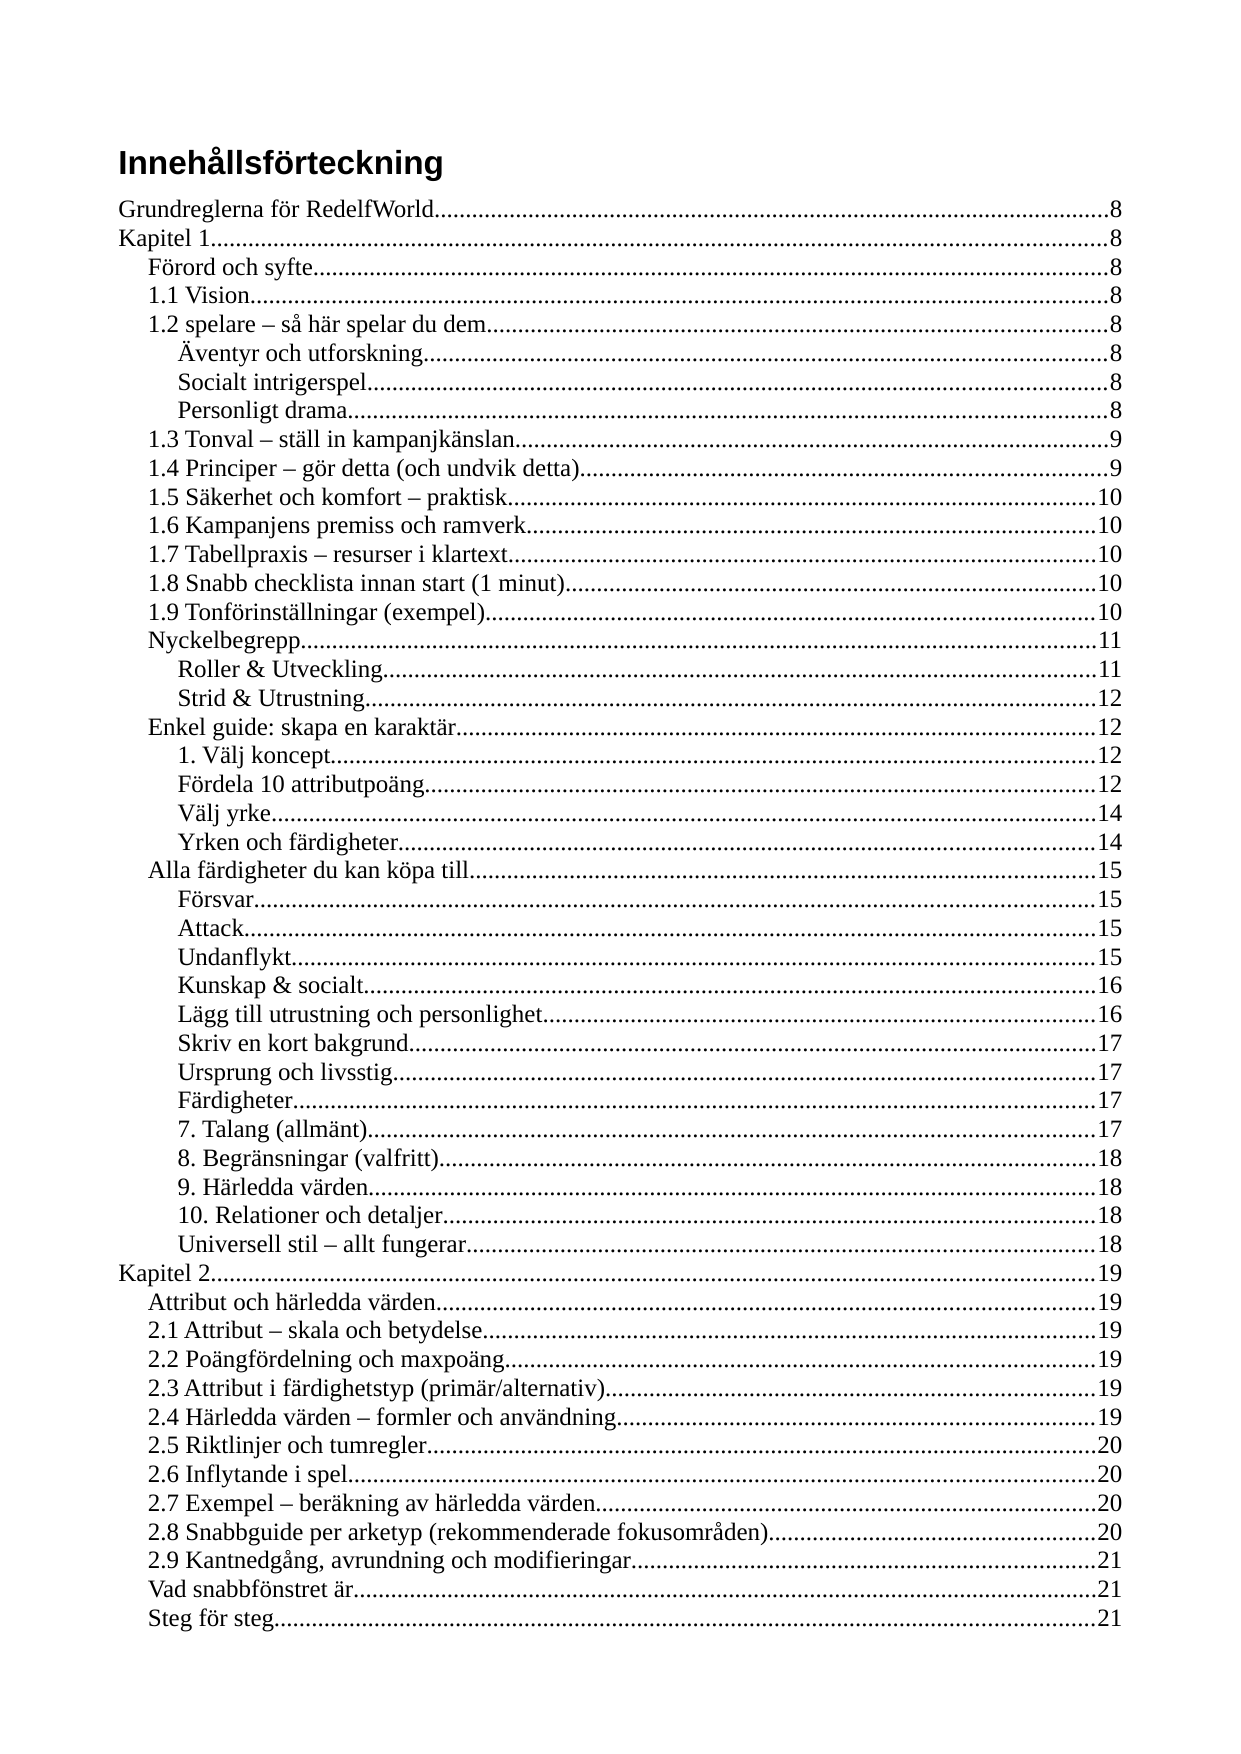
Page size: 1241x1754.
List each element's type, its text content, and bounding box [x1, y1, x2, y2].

text Alla färdigheter du kan köpa till 15 [148, 855, 1122, 884]
text Färdigheter 17 [177, 1085, 1122, 1114]
text Grundreglerna för RedelfWorld 8 [118, 194, 1122, 223]
text 2.2 Poängfördelning och maxpoäng 19 [148, 1344, 1122, 1373]
text Attribut och härledda värden 19 [148, 1287, 1122, 1315]
text Lägg till utrustning och personlighet 16 [177, 999, 1122, 1028]
text Enkel guide: skapa en karaktär 12 [148, 712, 1122, 740]
text 1.3 Tonval – ställ in kampanjkänslan 9 [148, 424, 1122, 453]
text 10. Relationer och detaljer 18 [177, 1200, 1122, 1229]
text 2.8 Snabbguide per arketyp (rekommenderade fokusområden) 20 [148, 1517, 1122, 1545]
text Kapitel 2 19 [118, 1258, 1122, 1287]
text Socialt intrigerspel 8 [177, 367, 1122, 395]
text 1.7 Tabellpraxis – resurser i klartext 10 [148, 539, 1122, 568]
text 2.4 Härledda värden – formler och användning 19 [148, 1402, 1122, 1430]
text Kapitel 1 8 [118, 223, 1122, 252]
text 7. Talang (allmänt) 17 [177, 1114, 1122, 1143]
text Skriv en kort bakgrund 17 [177, 1028, 1122, 1057]
text Äventyr och utforskning 8 [177, 338, 1122, 367]
text 1. Välj koncept 12 [177, 740, 1122, 769]
text Steg för steg 21 [148, 1603, 1122, 1632]
text 1.4 Principer – gör detta (och undvik detta) 9 [148, 453, 1122, 482]
text 2.9 Kantnedgång, avrundning och modifieringar 21 [148, 1545, 1122, 1574]
text 1.8 Snabb checklista innan start (1 minut) 10 [148, 568, 1122, 597]
text 1.5 Säkerhet och komfort – praktisk 10 [148, 482, 1122, 510]
text Välj yrke 14 [177, 798, 1122, 827]
text 2.3 Attribut i färdighetstyp (primär/alternativ) 19 [148, 1373, 1122, 1402]
text Roller & Utveckling 11 [177, 654, 1122, 683]
text 2.1 Attribut – skala och betydelse 19 [148, 1315, 1122, 1344]
subtitle Innehållsförteckning [118, 143, 1122, 182]
text Försvar 15 [177, 884, 1122, 913]
text Strid & Utrustning 12 [177, 683, 1122, 712]
text 2.6 Inflytande i spel 20 [148, 1459, 1122, 1488]
text 8. Begränsningar (valfritt) 18 [177, 1143, 1122, 1172]
text 2.5 Riktlinjer och tumregler 20 [148, 1430, 1122, 1459]
text 1.1 Vision 8 [148, 280, 1122, 309]
text Undanflykt 15 [177, 942, 1122, 970]
text Vad snabbfönstret är 21 [148, 1574, 1122, 1603]
text Nyckelbegrepp 11 [148, 625, 1122, 654]
text Personligt drama 8 [177, 395, 1122, 424]
text Yrken och färdigheter 14 [177, 827, 1122, 855]
text 1.2 spelare – så här spelar du dem 8 [148, 309, 1122, 338]
text Kunskap & socialt 16 [177, 970, 1122, 999]
text Universell stil – allt fungerar 18 [177, 1229, 1122, 1258]
text 2.7 Exempel – beräkning av härledda värden 20 [148, 1488, 1122, 1517]
text 1.6 Kampanjens premiss och ramverk 10 [148, 510, 1122, 539]
text Ursprung och livsstig 17 [177, 1057, 1122, 1085]
text 9. Härledda värden 18 [177, 1172, 1122, 1200]
text Fördela 10 attributpoäng 12 [177, 769, 1122, 798]
text Förord och syfte 8 [148, 252, 1122, 280]
text 1.9 Tonförinställningar (exempel) 10 [148, 597, 1122, 625]
text Attack 15 [177, 913, 1122, 942]
